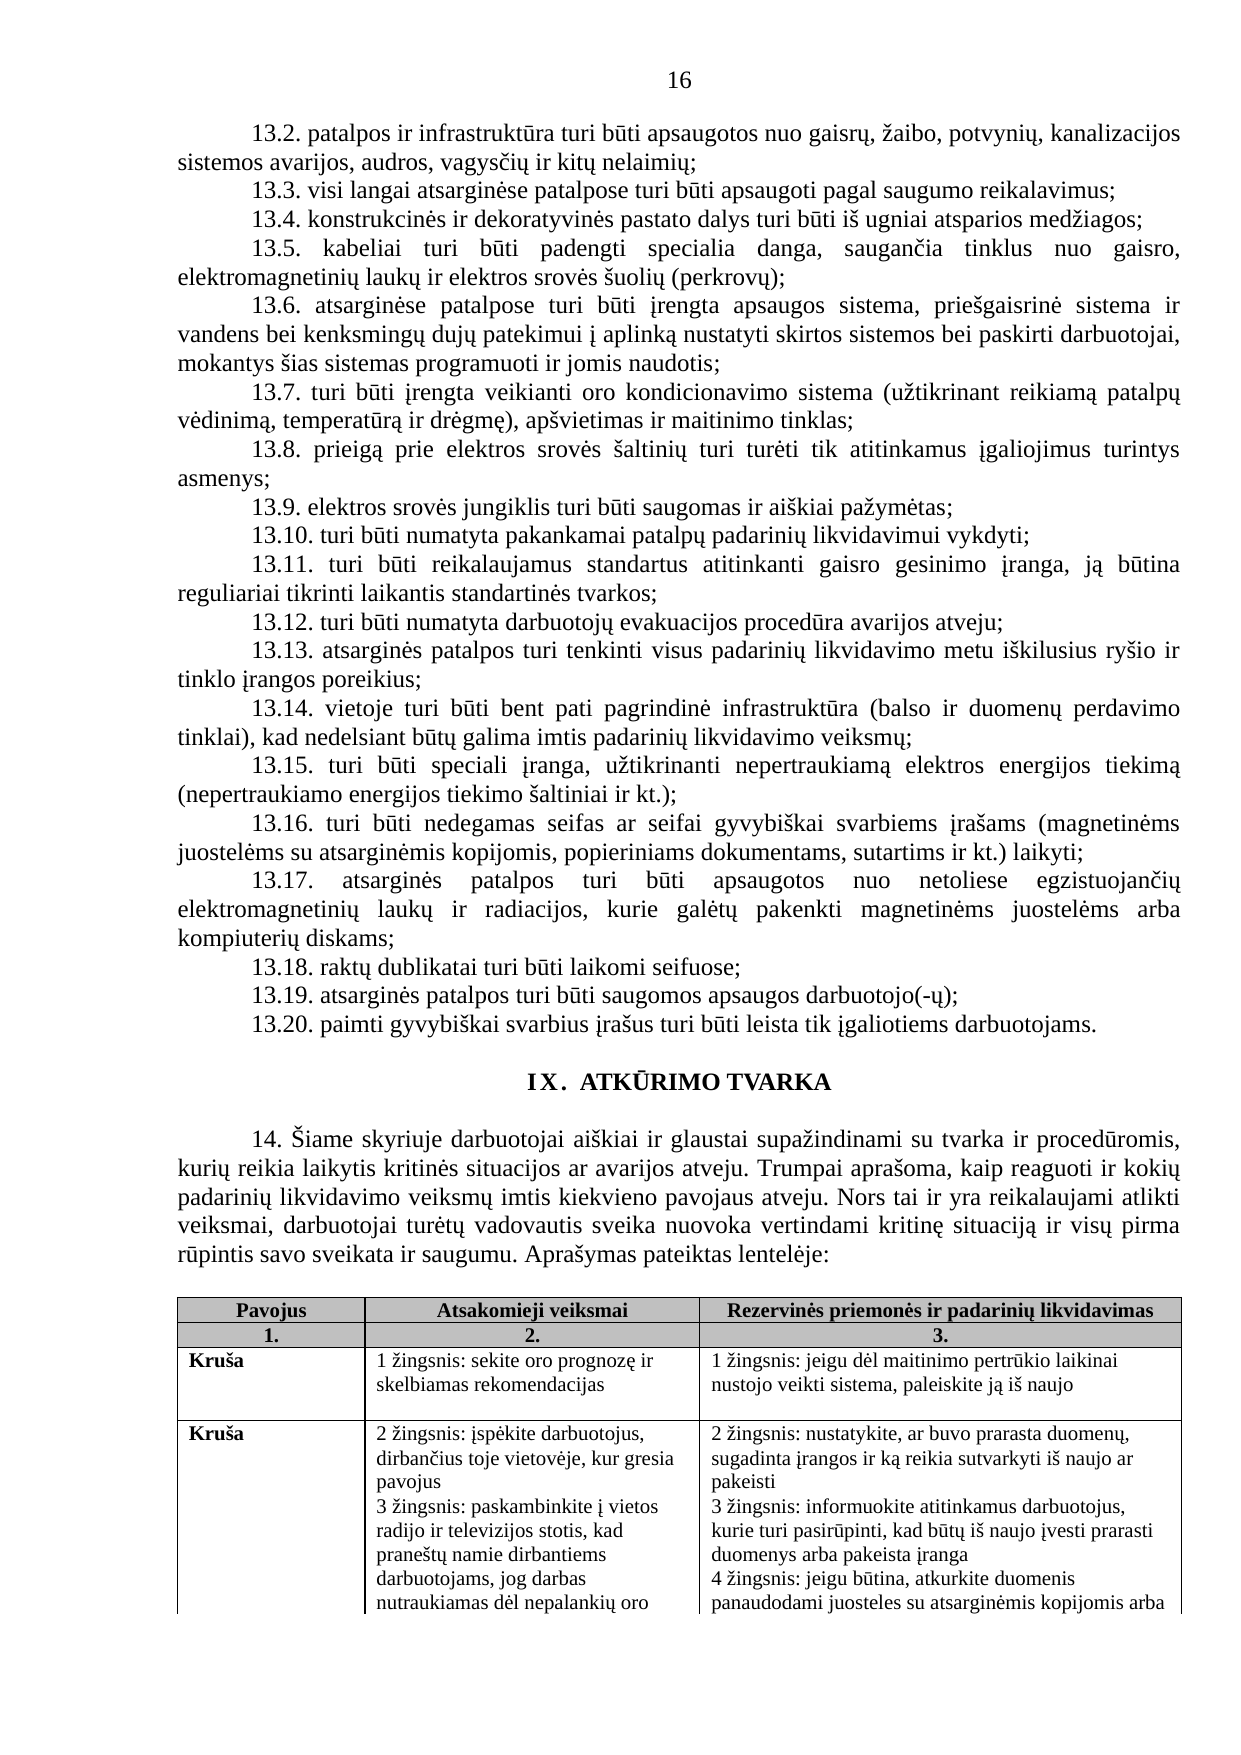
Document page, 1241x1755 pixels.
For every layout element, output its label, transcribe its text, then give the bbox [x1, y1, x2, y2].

text 13.18. raktų dublikatai turi būti laikomi seifuose; [177, 952, 1181, 981]
text 13.4. konstrukcinės ir dekoratyvinės pastato dalys turi būti iš ugniai atsparios medžiagos; [177, 204, 1181, 233]
table_cell 1. [178, 1323, 364, 1347]
text 13.19. atsarginės patalpos turi būti saugomos apsaugos darbuotojo(-ų); [177, 981, 1181, 1009]
table_cell 1 žingsnis: jeigu dėl maitinimo pertrūkio laikinai nustojo veikti sistema, paleiskite ją iš naujo [700, 1348, 1181, 1420]
text 13.15. turi būti speciali įranga, užtikrinanti nepertraukiamą elektros energijos tiekimą (nepertraukiamo energijos tiekimo šaltiniai ir kt.); [177, 751, 1181, 808]
table_cell [178, 1494, 364, 1614]
table_cell 3 žingsnis: paskambinkite į vietos radijo ir televizijos stotis, kad praneštų namie dirbantiems darbuotojams, jog darbas nutraukiamas dėl nepalankių oro [366, 1494, 699, 1614]
text 13.11. turi būti reikalaujamus standartus atitinkanti gaisro gesinimo įranga, ją būtina reguliariai tikrinti laikantis standartinės tvarkos; [177, 549, 1181, 607]
text 13.6. atsarginėse patalpose turi būti įrengta apsaugos sistema, priešgaisrinė sistema ir vandens bei kenksmingų dujų patekimui į aplinką nustatyti skirtos sistemos bei paskirti darbuotojai, mokantys šias sistemas programuoti ir jomis naudotis; [177, 291, 1181, 377]
table_header Rezervinės priemonės ir padarinių likvidavimas [700, 1298, 1181, 1322]
table_cell 3. [700, 1323, 1181, 1347]
text 13.16. turi būti nedegamas seifas ar seifai gyvybiškai svarbiems įrašams (magnetinėms juostelėms su atsarginėmis kopijomis, popieriniams dokumentams, sutartims ir kt.) laikyti; [177, 808, 1181, 866]
table_cell 3 žingsnis: informuokite atitinkamus darbuotojus, kurie turi pasirūpinti, kad būtų iš naujo įvesti prarasti duomenys arba pakeista įranga 4 žingsnis: jeigu būtina, atkurkite duomenis panaudodami juosteles su atsarginėmis kopijomis arba [700, 1494, 1181, 1614]
text 13.20. paimti gyvybiškai svarbius įrašus turi būti leista tik įgaliotiems darbuotojams. [177, 1009, 1181, 1038]
text 13.10. turi būti numatyta pakankamai patalpų padarinių likvidavimui vykdyti; [177, 521, 1181, 549]
text IX. ATKŪRIMO TVARKA [177, 1067, 1181, 1096]
text 13.9. elektros srovės jungiklis turi būti saugomas ir aiškiai pažymėtas; [177, 492, 1181, 521]
table_cell 2. [366, 1323, 699, 1347]
text 13.17. atsarginės patalpos turi būti apsaugotos nuo netoliese egzistuojančių elektromagnetinių laukų ir radiacijos, kurie galėtų pakenkti magnetinėms juostelėms arba kompiuterių diskams; [177, 866, 1181, 952]
text 13.2. patalpos ir infrastruktūra turi būti apsaugotos nuo gaisrų, žaibo, potvynių, kanalizacijos sistemos avarijos, audros, vagysčių ir kitų nelaimių; [177, 118, 1181, 176]
text 13.14. vietoje turi būti bent pati pagrindinė infrastruktūra (balso ir duomenų perdavimo tinklai), kad nedelsiant būtų galima imtis padarinių likvidavimo veiksmų; [177, 693, 1181, 751]
text 13.5. kabeliai turi būti padengti specialia danga, saugančia tinklus nuo gaisro, elektromagnetinių laukų ir elektros srovės šuolių (perkrovų); [177, 233, 1181, 291]
text 13.12. turi būti numatyta darbuotojų evakuacijos procedūra avarijos atveju; [177, 607, 1181, 636]
table_cell Kruša [178, 1421, 364, 1493]
text 13.3. visi langai atsarginėse patalpose turi būti apsaugoti pagal saugumo reikalavimus; [177, 176, 1181, 204]
table_cell Kruša [178, 1348, 364, 1420]
table_cell 2 žingsnis: įspėkite darbuotojus, dirbančius toje vietovėje, kur gresia pavojus [366, 1421, 699, 1493]
text 13.8. prieigą prie elektros srovės šaltinių turi turėti tik atitinkamus įgaliojimus turintys asmenys; [177, 434, 1181, 492]
table_cell 2 žingsnis: nustatykite, ar buvo prarasta duomenų, sugadinta įrangos ir ką reikia sutvarkyti iš naujo ar pakeisti [700, 1421, 1181, 1493]
table_header Pavojus [178, 1298, 364, 1322]
text 14. Šiame skyriuje darbuotojai aiškiai ir glaustai supažindinami su tvarka ir procedūromis, kurių reikia laikytis kritinės situacijos ar avarijos atveju. Trumpai aprašoma, kaip reaguoti ir kokių padarinių likvidavimo veiksmų imtis kiekvieno pavojaus atveju. Nors tai ir yra reikalaujami atlikti veiksmai, darbuotojai turėtų vadovautis sveika nuovoka vertindami kritinę situaciją ir visų pirma rūpintis savo sveikata ir saugumu. Aprašymas pateiktas lentelėje: [177, 1124, 1181, 1268]
table_header Atsakomieji veiksmai [366, 1298, 699, 1322]
table_cell 1 žingsnis: sekite oro prognozę ir skelbiamas rekomendacijas [366, 1348, 699, 1420]
text 13.7. turi būti įrengta veikianti oro kondicionavimo sistema (užtikrinant reikiamą patalpų vėdinimą, temperatūrą ir drėgmę), apšvietimas ir maitinimo tinklas; [177, 377, 1181, 434]
text 13.13. atsarginės patalpos turi tenkinti visus padarinių likvidavimo metu iškilusius ryšio ir tinklo įrangos poreikius; [177, 636, 1181, 693]
